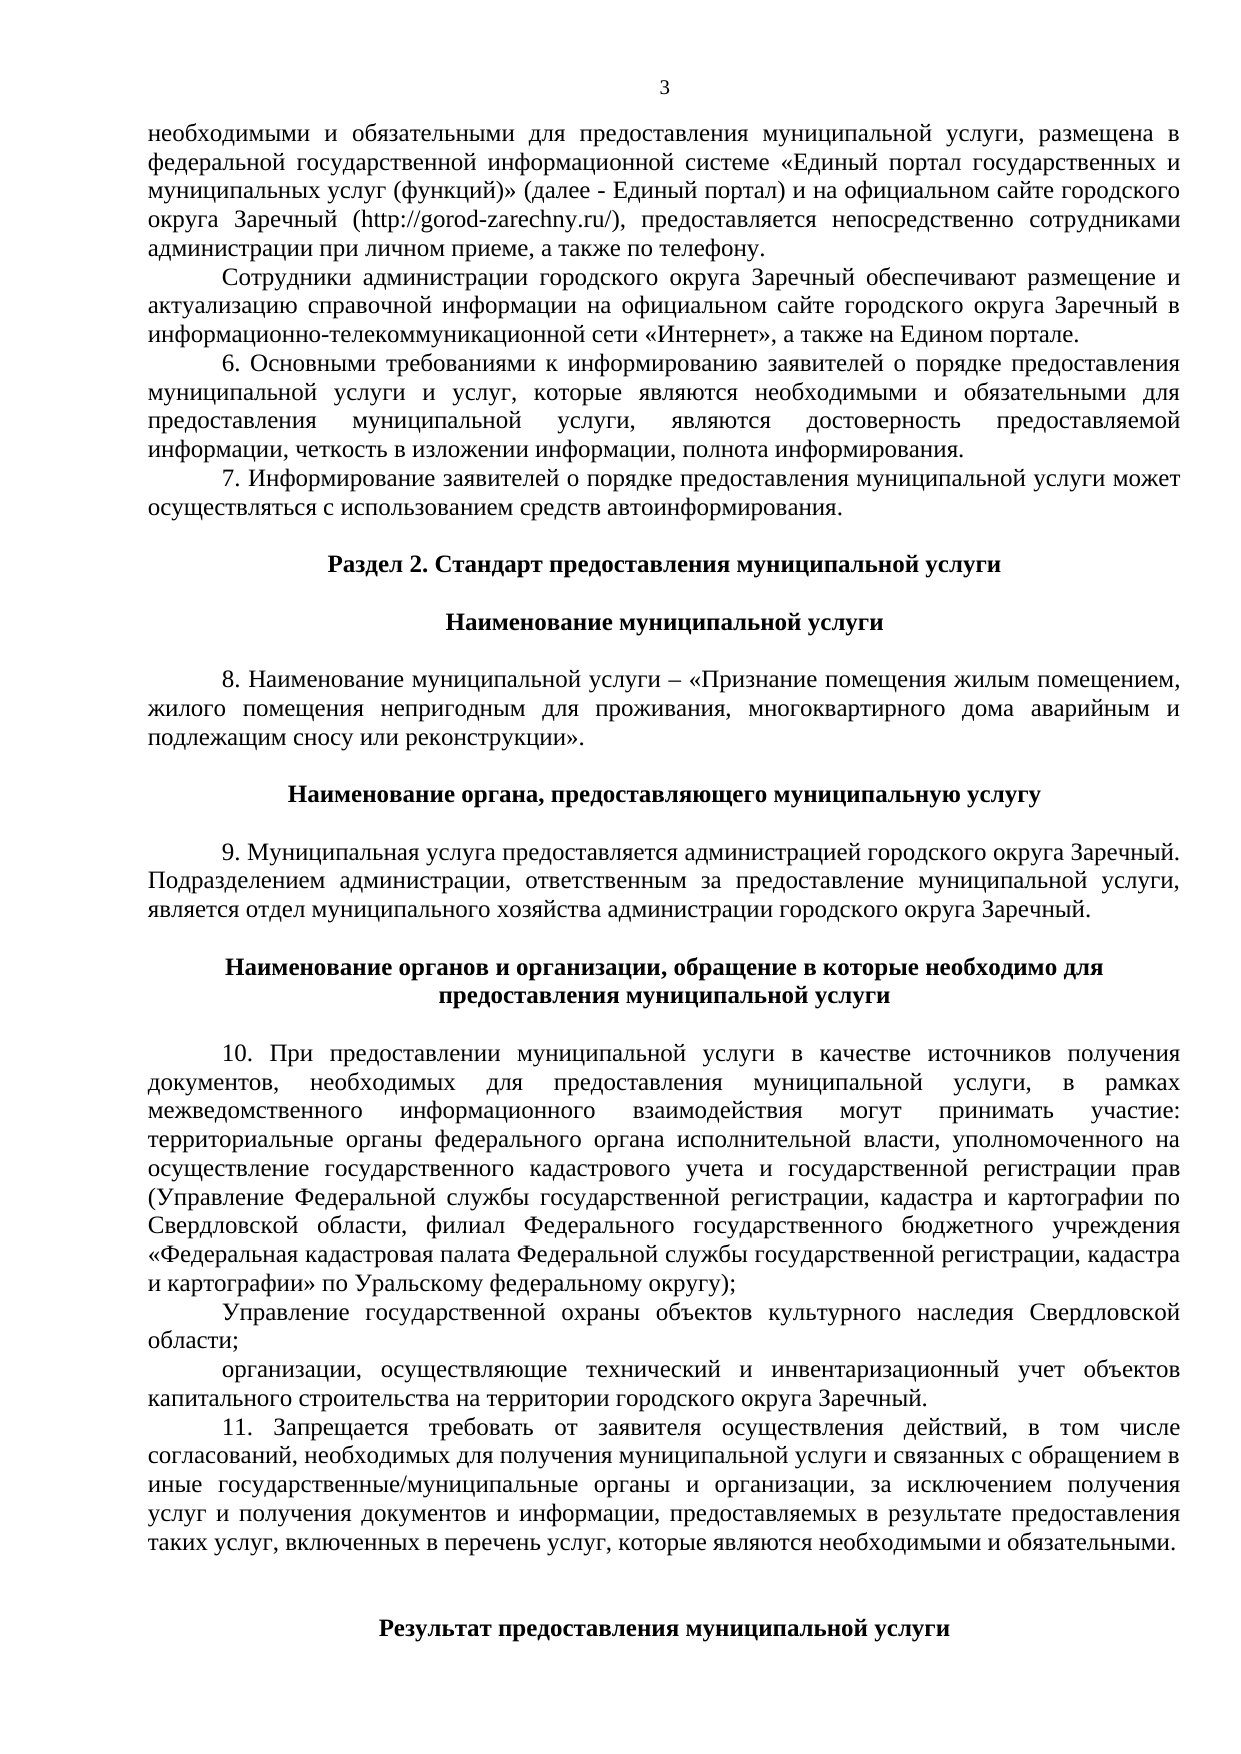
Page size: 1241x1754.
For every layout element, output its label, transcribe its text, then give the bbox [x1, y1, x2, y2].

text 6. Основными требованиями к информированию заявителей о порядке предоставления муниципальной услуги и услуг, которые являются необходимыми и обязательными для предоставления муниципальной услуги, являются достоверность предоставляемой информации, четкость в изложении информации, полнота информирования. [148, 348, 1181, 463]
text 11. Запрещается требовать от заявителя осуществления действий, в том числе согласований, необходимых для получения муниципальной услуги и связанных с обращением в иные государственные/муниципальные органы и организации, за исключением получения услуг и получения документов и информации, предоставляемых в результате предоставления таких услуг, включенных в перечень услуг, которые являются необходимыми и обязательными. [148, 1412, 1181, 1556]
text необходимыми и обязательными для предоставления муниципальной услуги, размещена в федеральной государственной информационной системе «Единый портал государственных и муниципальных услуг (функций)» (далее - Единый портал) и на официальном сайте городского округа Заречный (http://gorod-zarechny.ru/), предоставляется непосредственно сотрудниками администрации при личном приеме, а также по телефону. [148, 118, 1181, 262]
text Результат предоставления муниципальной услуги [148, 1613, 1181, 1642]
text Сотрудники администрации городского округа Заречный обеспечивают размещение и актуализацию справочной информации на официальном сайте городского округа Заречный в информационно-телекоммуникационной сети «Интернет», а также на Едином портале. [148, 262, 1181, 348]
text Наименование муниципальной услуги [148, 607, 1181, 636]
text Управление государственной охраны объектов культурного наследия Свердловской области; [148, 1297, 1181, 1354]
text 9. Муниципальная услуга предоставляется администрацией городского округа Заречный. Подразделением администрации, ответственным за предоставление муниципальной услуги, является отдел муниципального хозяйства администрации городского округа Заречный. [148, 837, 1181, 923]
text организации, осуществляющие технический и инвентаризационный учет объектов капитального строительства на территории городского округа Заречный. [148, 1354, 1181, 1412]
text 7. Информирование заявителей о порядке предоставления муниципальной услуги может осуществляться с использованием средств автоинформирования. [148, 463, 1181, 521]
text Раздел 2. Стандарт предоставления муниципальной услуги [148, 549, 1181, 578]
text Наименование органов и организации, обращение в которые необходимо для предоставления муниципальной услуги [148, 952, 1181, 1009]
text 10. При предоставлении муниципальной услуги в качестве источников получения документов, необходимых для предоставления муниципальной услуги, в рамках межведомственного информационного взаимодействия могут принимать участие: территориальные органы федерального органа исполнительной власти, уполномоченного на осуществление государственного кадастрового учета и государственной регистрации прав (Управление Федеральной службы государственной регистрации, кадастра и картографии по Свердловской области, филиал Федерального государственного бюджетного учреждения «Федеральная кадастровая палата Федеральной службы государственной регистрации, кадастра и картографии» по Уральскому федеральному округу); [148, 1038, 1181, 1297]
text Наименование органа, предоставляющего муниципальную услугу [148, 779, 1181, 808]
text 8. Наименование муниципальной услуги – «Признание помещения жилым помещением, жилого помещения непригодным для проживания, многоквартирного дома аварийным и подлежащим сносу или реконструкции». [148, 664, 1181, 751]
